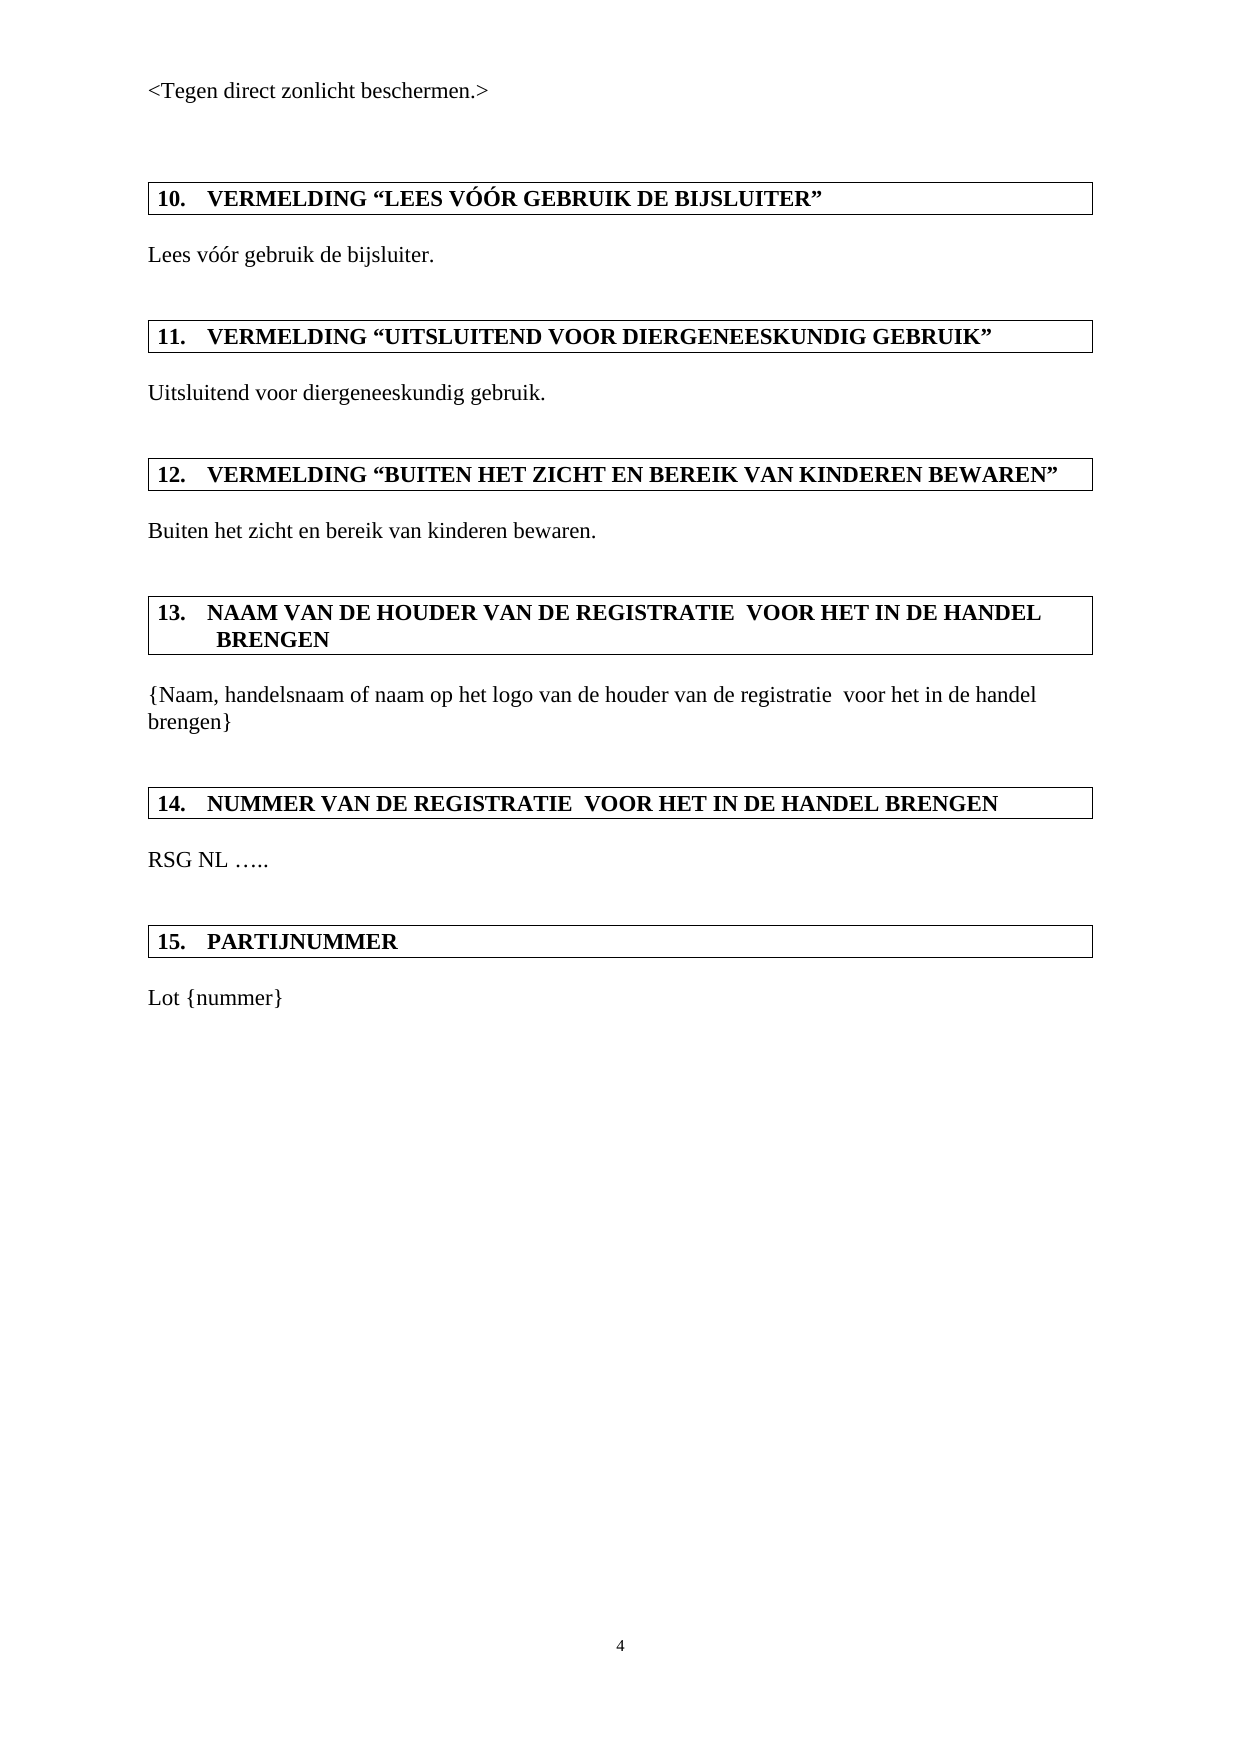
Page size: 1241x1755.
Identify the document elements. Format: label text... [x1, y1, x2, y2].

text <Tegen direct zonlicht beschermen.> [148, 77, 1093, 103]
text 11. VERMELDING “UITSLUITEND VOOR DIERGENEESKUNDIG GEBRUIK” [149, 321, 1092, 352]
text RSG NL ….. [148, 846, 1093, 872]
text 12. VERMELDING “BUITEN HET ZICHT EN BEREIK VAN KINDEREN BEWAREN” [149, 459, 1092, 490]
text Uitsluitend voor diergeneeskundig gebruik. [148, 379, 1093, 406]
text Buiten het zicht en bereik van kinderen bewaren. [148, 517, 1093, 543]
text 14. NUMMER VAN DE REGISTRATIE VOOR HET IN DE HANDEL BRENGEN [149, 788, 1092, 818]
text 13. NAAM VAN DE HOUDER VAN DE REGISTRATIE VOOR HET IN DE HANDEL BRENGEN [149, 597, 1092, 654]
text Lot {nummer} [148, 984, 1093, 1010]
text {Naam, handelsnaam of naam op het logo van de houder van de registratie voor het in de handel brengen} [148, 682, 1093, 734]
text 15. PARTIJNUMMER [149, 926, 1092, 957]
text Lees vóór gebruik de bijsluiter. [148, 241, 1093, 267]
text 10. VERMELDING “LEES VÓÓR GEBRUIK DE BIJSLUITER” [149, 183, 1092, 214]
